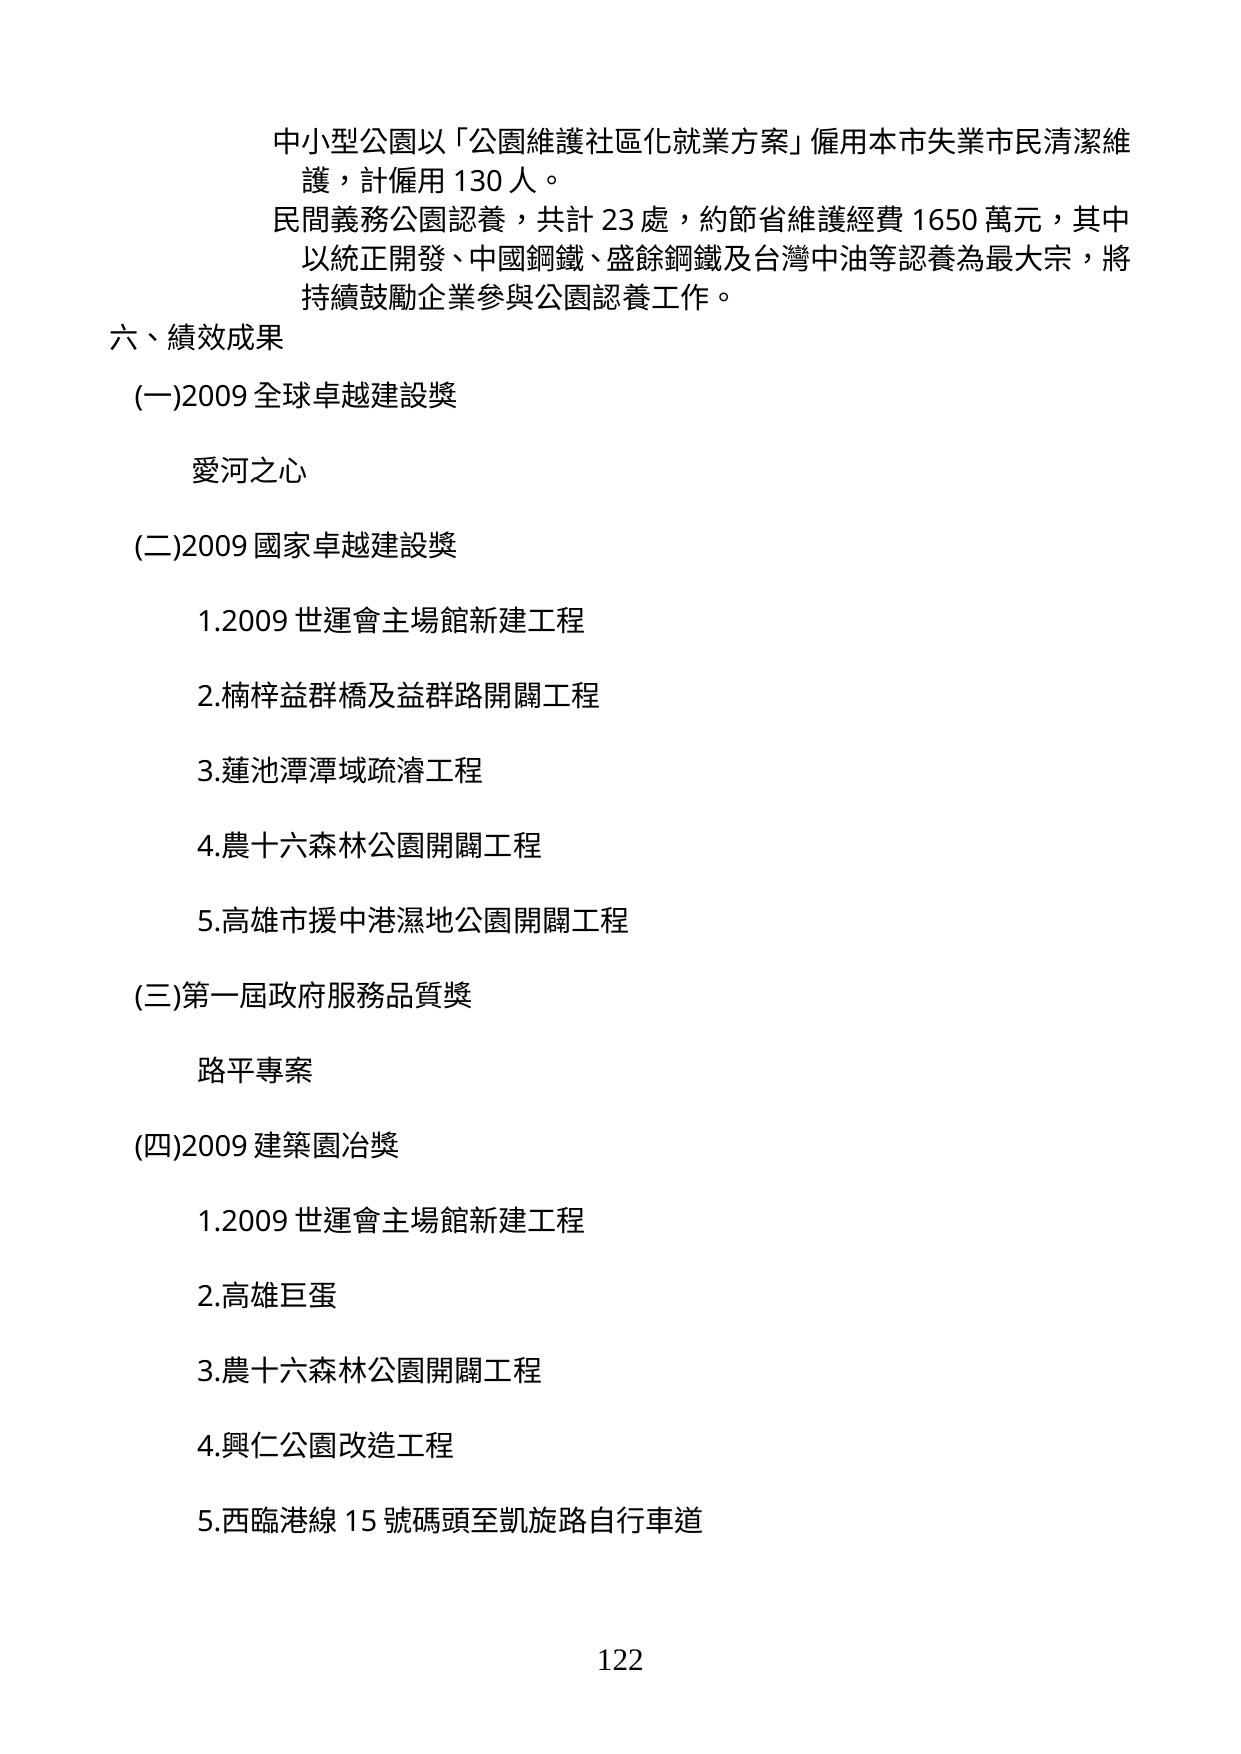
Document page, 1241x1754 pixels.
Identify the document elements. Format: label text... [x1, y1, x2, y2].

text 2.高雄巨蛋 [197, 1256, 1131, 1331]
text 六、績效成果 [109, 317, 1131, 356]
text 中小型公園以「公園維護社區化就業方案」僱用本市失業市民清潔維護，計僱用130人。 [272, 121, 1131, 199]
text 1.2009世運會主場館新建工程 [197, 581, 1131, 656]
text 3.農十六森林公園開闢工程 [197, 1331, 1131, 1406]
text 4.農十六森林公園開闢工程 [197, 806, 1131, 881]
text 4.興仁公園改造工程 [197, 1406, 1131, 1481]
text (四)2009建築園冶獎 [134, 1106, 1131, 1181]
text 1.2009世運會主場館新建工程 [197, 1181, 1131, 1256]
text 3.蓮池潭潭域疏濬工程 [197, 731, 1131, 806]
text (三)第一屆政府服務品質獎 [134, 956, 1131, 1031]
text 路平專案 [197, 1031, 1131, 1106]
text 5.西臨港線15號碼頭至凱旋路自行車道 [197, 1481, 1131, 1556]
text 5.高雄市援中港濕地公園開闢工程 [197, 881, 1131, 956]
text 愛河之心 [109, 431, 1131, 506]
text 2.楠梓益群橋及益群路開闢工程 [197, 656, 1131, 731]
text (一)2009全球卓越建設獎 [134, 356, 1131, 431]
text 民間義務公園認養，共計23處，約節省維護經費1650萬元，其中以統正開發、中國鋼鐵、盛餘鋼鐵及台灣中油等認養為最大宗，將持續鼓勵企業參與公園認養工作。 [272, 199, 1131, 317]
text (二)2009國家卓越建設獎 [134, 506, 1131, 581]
